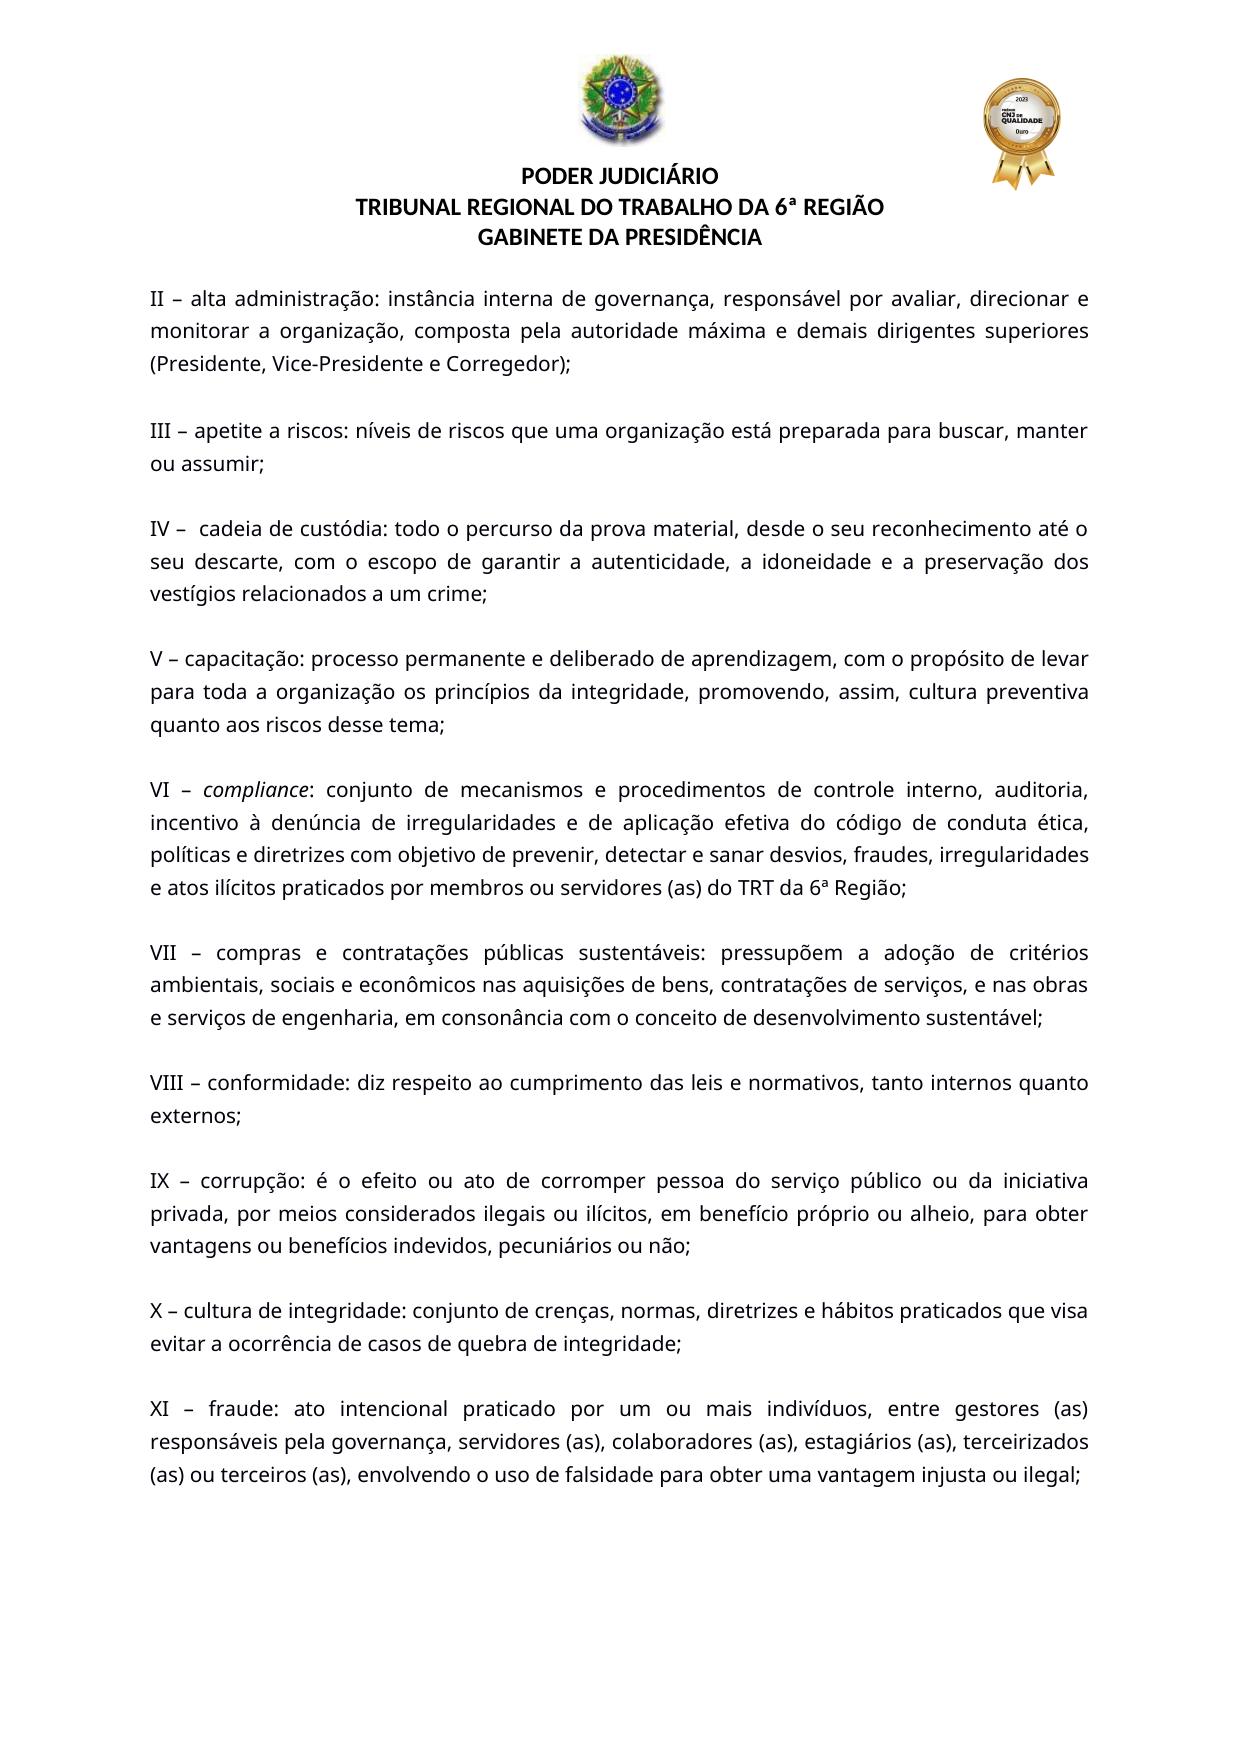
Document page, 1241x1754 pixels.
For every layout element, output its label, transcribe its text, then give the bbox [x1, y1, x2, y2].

picture [983, 78, 1061, 191]
text VI – compliance: conjunto de mecanismos e procedimentos de controle interno, auditoria, incentivo à denúncia de irregularidades e de aplicação efetiva do código de conduta ética, políticas e diretrizes com objetivo de prevenir, detectar e sanar desvios, fraudes, irregularidades e atos ilícitos praticados por membros ou servidores (as) do TRT da 6ª Região; [150, 775, 1090, 901]
text VII – compras e contratações públicas sustentáveis: pressupõem a adoção de critérios ambientais, sociais e econômicos nas aquisições de bens, contratações de serviços, e nas obras e serviços de engenharia, em consonância com o conceito de desenvolvimento sustentável; [150, 938, 1090, 1032]
text IX – corrupção: é o efeito ou ato de corromper pessoa do serviço público ou da iniciativa privada, por meios considerados ilegais ou ilícitos, em benefício próprio ou alheio, para obter vantagens ou benefícios indevidos, pecuniários ou não; [150, 1166, 1090, 1260]
text X – cultura de integridade: conjunto de crenças, normas, diretrizes e hábitos praticados que visa evitar a ocorrência de casos de quebra de integridade; [150, 1297, 1090, 1358]
text XI – fraude: ato intencional praticado por um ou mais indivíduos, entre gestores (as) responsáveis pela governança, servidores (as), colaboradores (as), estagiários (as), terceirizados (as) ou terceiros (as), envolvendo o uso de falsidade para obter uma vantagem injusta ou ilegal; [150, 1394, 1090, 1488]
text V – capacitação: processo permanente e deliberado de aprendizagem, com o propósito de levar para toda a organização os princípios da integridade, promovendo, assim, cultura preventiva quanto aos riscos desse tema; [150, 644, 1090, 738]
picture [578, 54, 666, 147]
text III – apetite a riscos: níveis de riscos que uma organização está preparada para buscar, manter ou assumir; [150, 416, 1090, 477]
text VIII – conformidade: diz respeito ao cumprimento das leis e normativos, tanto internos quanto externos; [150, 1068, 1090, 1129]
text II – alta administração: instância interna de governança, responsável por avaliar, direcionar e monitorar a organização, composta pela autoridade máxima e demais dirigentes superiores (Presidente, Vice-Presidente e Corregedor); [150, 284, 1090, 377]
text IV – cadeia de custódia: todo o percurso da prova material, desde o seu reconhecimento até o seu descarte, com o escopo de garantir a autenticidade, a idoneidade e a preservação dos vestígios relacionados a um crime; [150, 514, 1090, 608]
